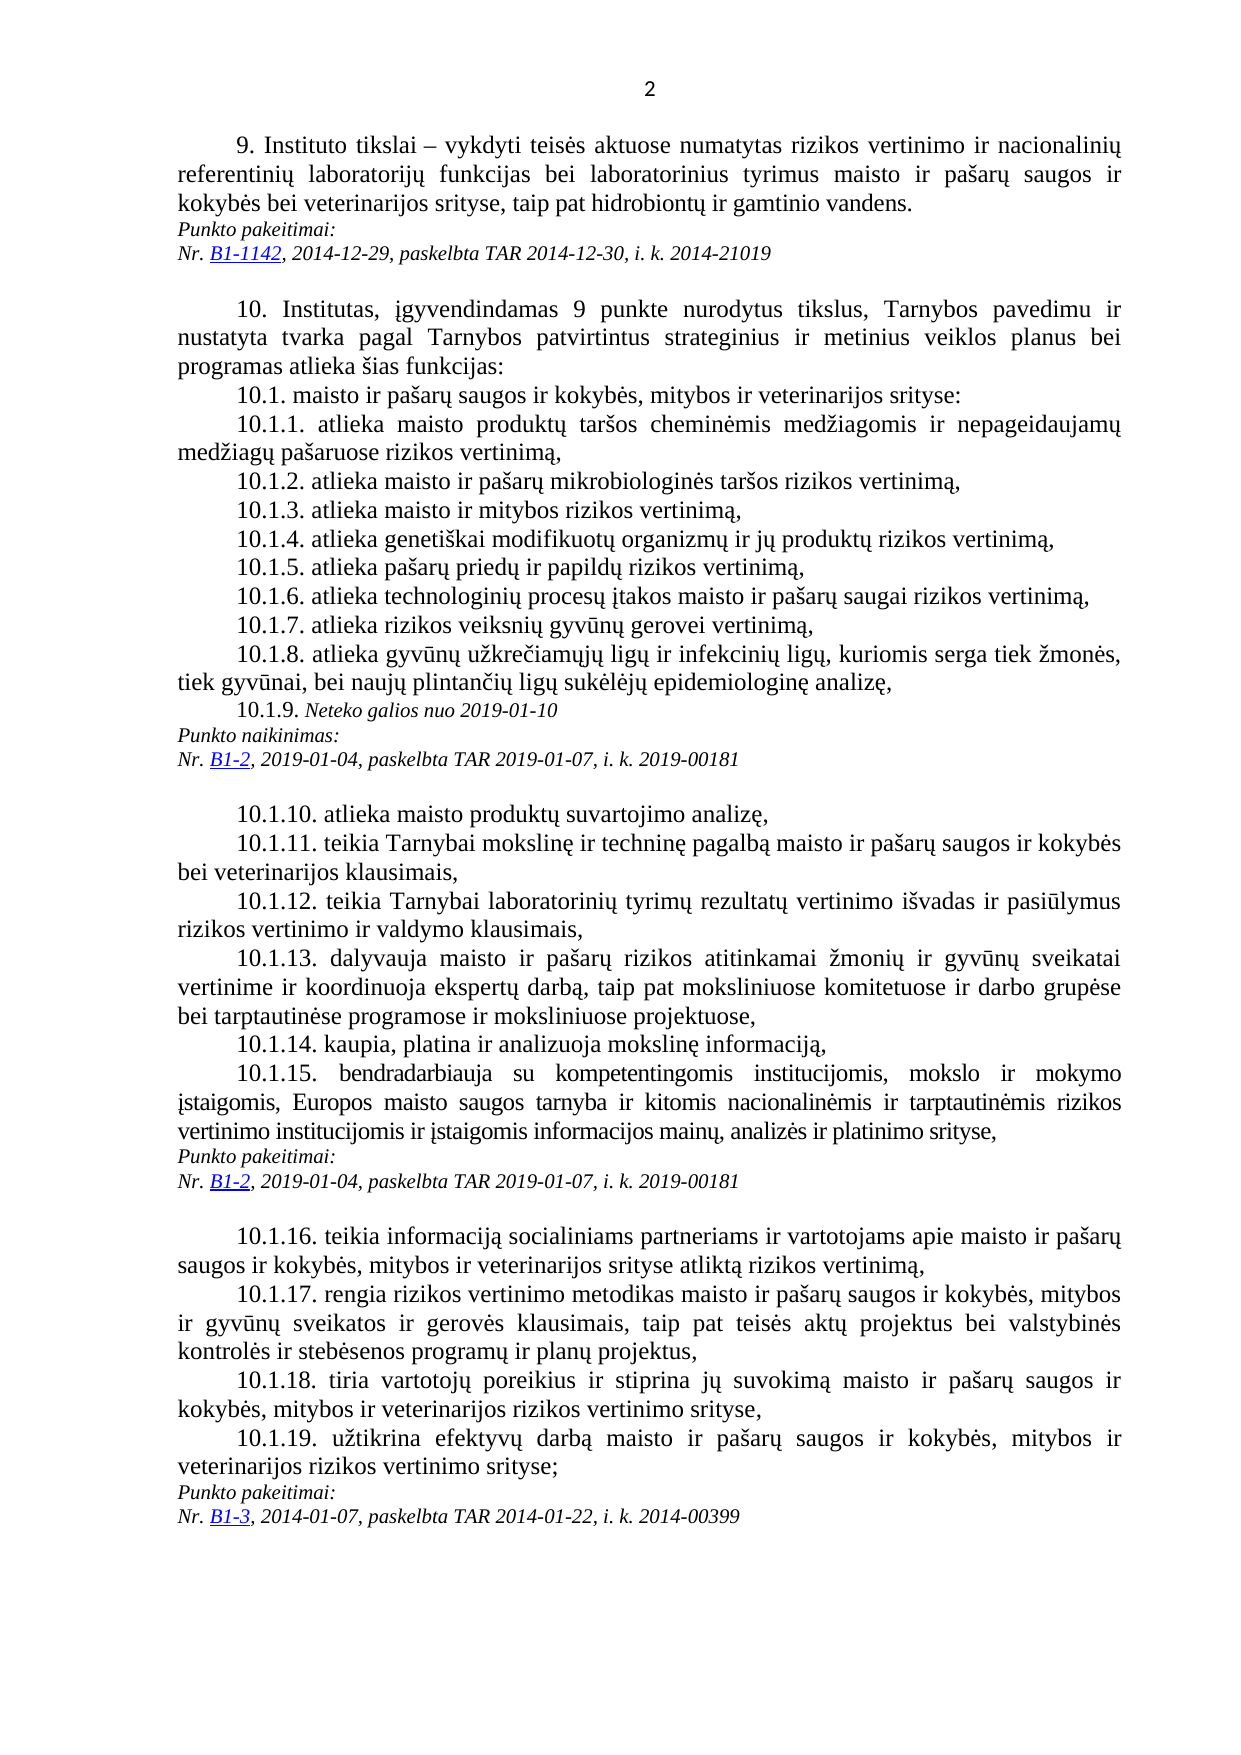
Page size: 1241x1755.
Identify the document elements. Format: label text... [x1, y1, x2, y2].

text 10.1.15. bendradarbiauja su kompetentingomis institucijomis, mokslo ir mokymo įstaigomis, Europos maisto saugos tarnyba ir kitomis nacionalinėmis ir tarptautinėmis rizikos vertinimo institucijomis ir įstaigomis informacijos mainų, analizės ir platinimo srityse, [177, 1058, 1122, 1144]
text 10.1.17. rengia rizikos vertinimo metodikas maisto ir pašarų saugos ir kokybės, mitybos ir gyvūnų sveikatos ir gerovės klausimais, taip pat teisės aktų projektus bei valstybinės kontrolės ir stebėsenos programų ir planų projektus, [177, 1279, 1122, 1365]
text Punkto pakeitimai: [177, 1480, 1122, 1504]
text Punkto naikinimas: [177, 723, 1122, 747]
text 10.1.2. atlieka maisto ir pašarų mikrobiologinės taršos rizikos vertinimą, [177, 466, 1122, 495]
text 10.1.18. tiria vartotojų poreikius ir stiprina jų suvokimą maisto ir pašarų saugos ir kokybės, mitybos ir veterinarijos rizikos vertinimo srityse, [177, 1365, 1122, 1423]
text 10. Institutas, įgyvendindamas 9 punkte nurodytus tikslus, Tarnybos pavedimu ir nustatyta tvarka pagal Tarnybos patvirtintus strateginius ir metinius veiklos planus bei programas atlieka šias funkcijas: [177, 294, 1122, 380]
text 10.1. maisto ir pašarų saugos ir kokybės, mitybos ir veterinarijos srityse: [177, 380, 1122, 409]
text Nr. B1-3, 2014-01-07, paskelbta TAR 2014-01-22, i. k. 2014-00399 [177, 1504, 1122, 1528]
text 10.1.7. atlieka rizikos veiksnių gyvūnų gerovei vertinimą, [177, 610, 1122, 639]
text 10.1.13. dalyvauja maisto ir pašarų rizikos atitinkamai žmonių ir gyvūnų sveikatai vertinime ir koordinuoja ekspertų darbą, taip pat moksliniuose komitetuose ir darbo grupėse bei tarptautinėse programose ir moksliniuose projektuose, [177, 943, 1122, 1029]
text 10.1.3. atlieka maisto ir mitybos rizikos vertinimą, [177, 495, 1122, 524]
text 10.1.16. teikia informaciją socialiniams partneriams ir vartotojams apie maisto ir pašarų saugos ir kokybės, mitybos ir veterinarijos srityse atliktą rizikos vertinimą, [177, 1221, 1122, 1279]
text 10.1.4. atlieka genetiškai modifikuotų organizmų ir jų produktų rizikos vertinimą, [177, 524, 1122, 552]
text Punkto pakeitimai: [177, 1144, 1122, 1168]
text 10.1.6. atlieka technologinių procesų įtakos maisto ir pašarų saugai rizikos vertinimą, [177, 581, 1122, 610]
text Nr. B1-2, 2019-01-04, paskelbta TAR 2019-01-07, i. k. 2019-00181 [177, 747, 1122, 771]
text 10.1.5. atlieka pašarų priedų ir papildų rizikos vertinimą, [177, 552, 1122, 581]
text 10.1.1. atlieka maisto produktų taršos cheminėmis medžiagomis ir nepageidaujamų medžiagų pašaruose rizikos vertinimą, [177, 409, 1122, 466]
text 10.1.11. teikia Tarnybai mokslinę ir techninę pagalbą maisto ir pašarų saugos ir kokybės bei veterinarijos klausimais, [177, 828, 1122, 886]
text 10.1.8. atlieka gyvūnų užkrečiamųjų ligų ir infekcinių ligų, kuriomis serga tiek žmonės, tiek gyvūnai, bei naujų plintančių ligų sukėlėjų epidemiologinę analizę, [177, 639, 1122, 696]
text Punkto pakeitimai: [177, 217, 1122, 241]
text 10.1.9. Neteko galios nuo 2019-01-10 [177, 696, 1122, 723]
text 10.1.12. teikia Tarnybai laboratorinių tyrimų rezultatų vertinimo išvadas ir pasiūlymus rizikos vertinimo ir valdymo klausimais, [177, 886, 1122, 943]
text Nr. B1-2, 2019-01-04, paskelbta TAR 2019-01-07, i. k. 2019-00181 [177, 1168, 1122, 1193]
text 10.1.19. užtikrina efektyvų darbą maisto ir pašarų saugos ir kokybės, mitybos ir veterinarijos rizikos vertinimo srityse; [177, 1423, 1122, 1480]
text 9. Instituto tikslai – vykdyti teisės aktuose numatytas rizikos vertinimo ir nacionalinių referentinių laboratorijų funkcijas bei laboratorinius tyrimus maisto ir pašarų saugos ir kokybės bei veterinarijos srityse, taip pat hidrobiontų ir gamtinio vandens. [177, 131, 1122, 217]
text 10.1.14. kaupia, platina ir analizuoja mokslinę informaciją, [177, 1029, 1122, 1058]
text Nr. B1-1142, 2014-12-29, paskelbta TAR 2014-12-30, i. k. 2014-21019 [177, 241, 1122, 265]
text 10.1.10. atlieka maisto produktų suvartojimo analizę, [177, 799, 1122, 828]
